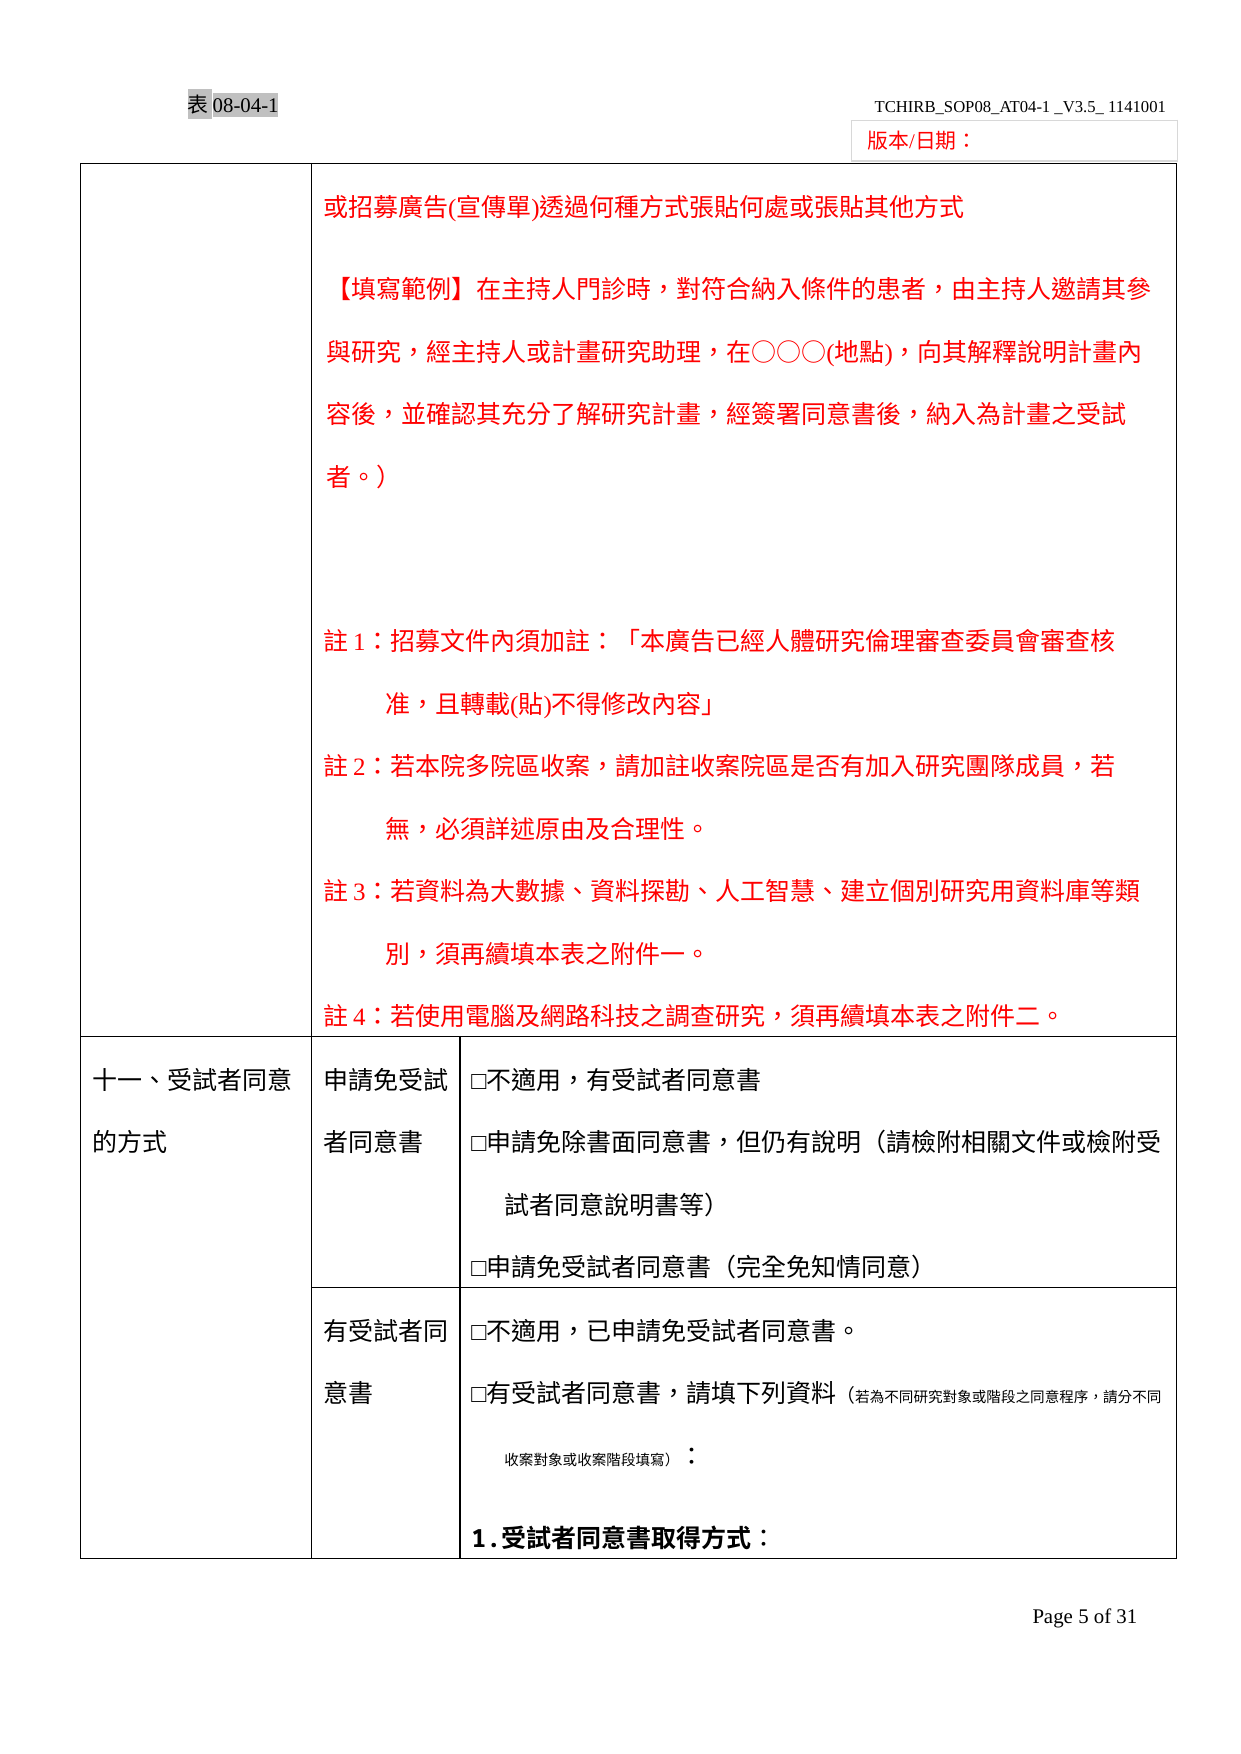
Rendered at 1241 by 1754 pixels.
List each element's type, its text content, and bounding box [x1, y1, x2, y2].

table_cell 申請免受試者同意書 [312, 1037, 459, 1287]
table_cell 有受試者同意書 [312, 1288, 459, 1558]
table_cell 十一、受試者同意的方式 [81, 1037, 311, 1558]
table_cell □不適用，有受試者同意書 □申請免除書面同意書，但仍有說明（請檢附相關文件或檢附受試者同意說明書等） □申請免受試者同意書（完全免知情同意） [461, 1037, 1176, 1287]
table_cell 或招募廣告(宣傳單)透過何種方式張貼何處或張貼其他方式 【填寫範例】在主持人門診時，對符合納入條件的患者，由主持人邀請其參與研究，經主持人或計畫研究助理，在○○○(地點)，向其解釋說明計畫內容後，並確認其充分了解研究計畫，經簽署同意書後，納入為計畫之受試者。） 註1：招募文件內須加註：「本廣告已經人體研究倫理審查委員會審查核准，且轉載(貼)不得修改內容」 註2：若本院多院區收案，請加註收案院區是否有加入研究團隊成員，若無，必須詳述原由及合理性。 註3：若資料為大數據、資料探勘、人工智慧、建立個別研究用資料庫等類別，須再續填本表之附件一。 註4：若使用電腦及網路科技之調查研究，須再續填本表之附件二。 [312, 164, 1176, 1036]
table_cell [81, 164, 311, 1036]
table_cell □不適用，已申請免受試者同意書。 □有受試者同意書，請填下列資料（若為不同研究對象或階段之同意程序，請分不同收案對象或收案階段填寫）： 1.受試者同意書取得方式： [461, 1288, 1176, 1558]
